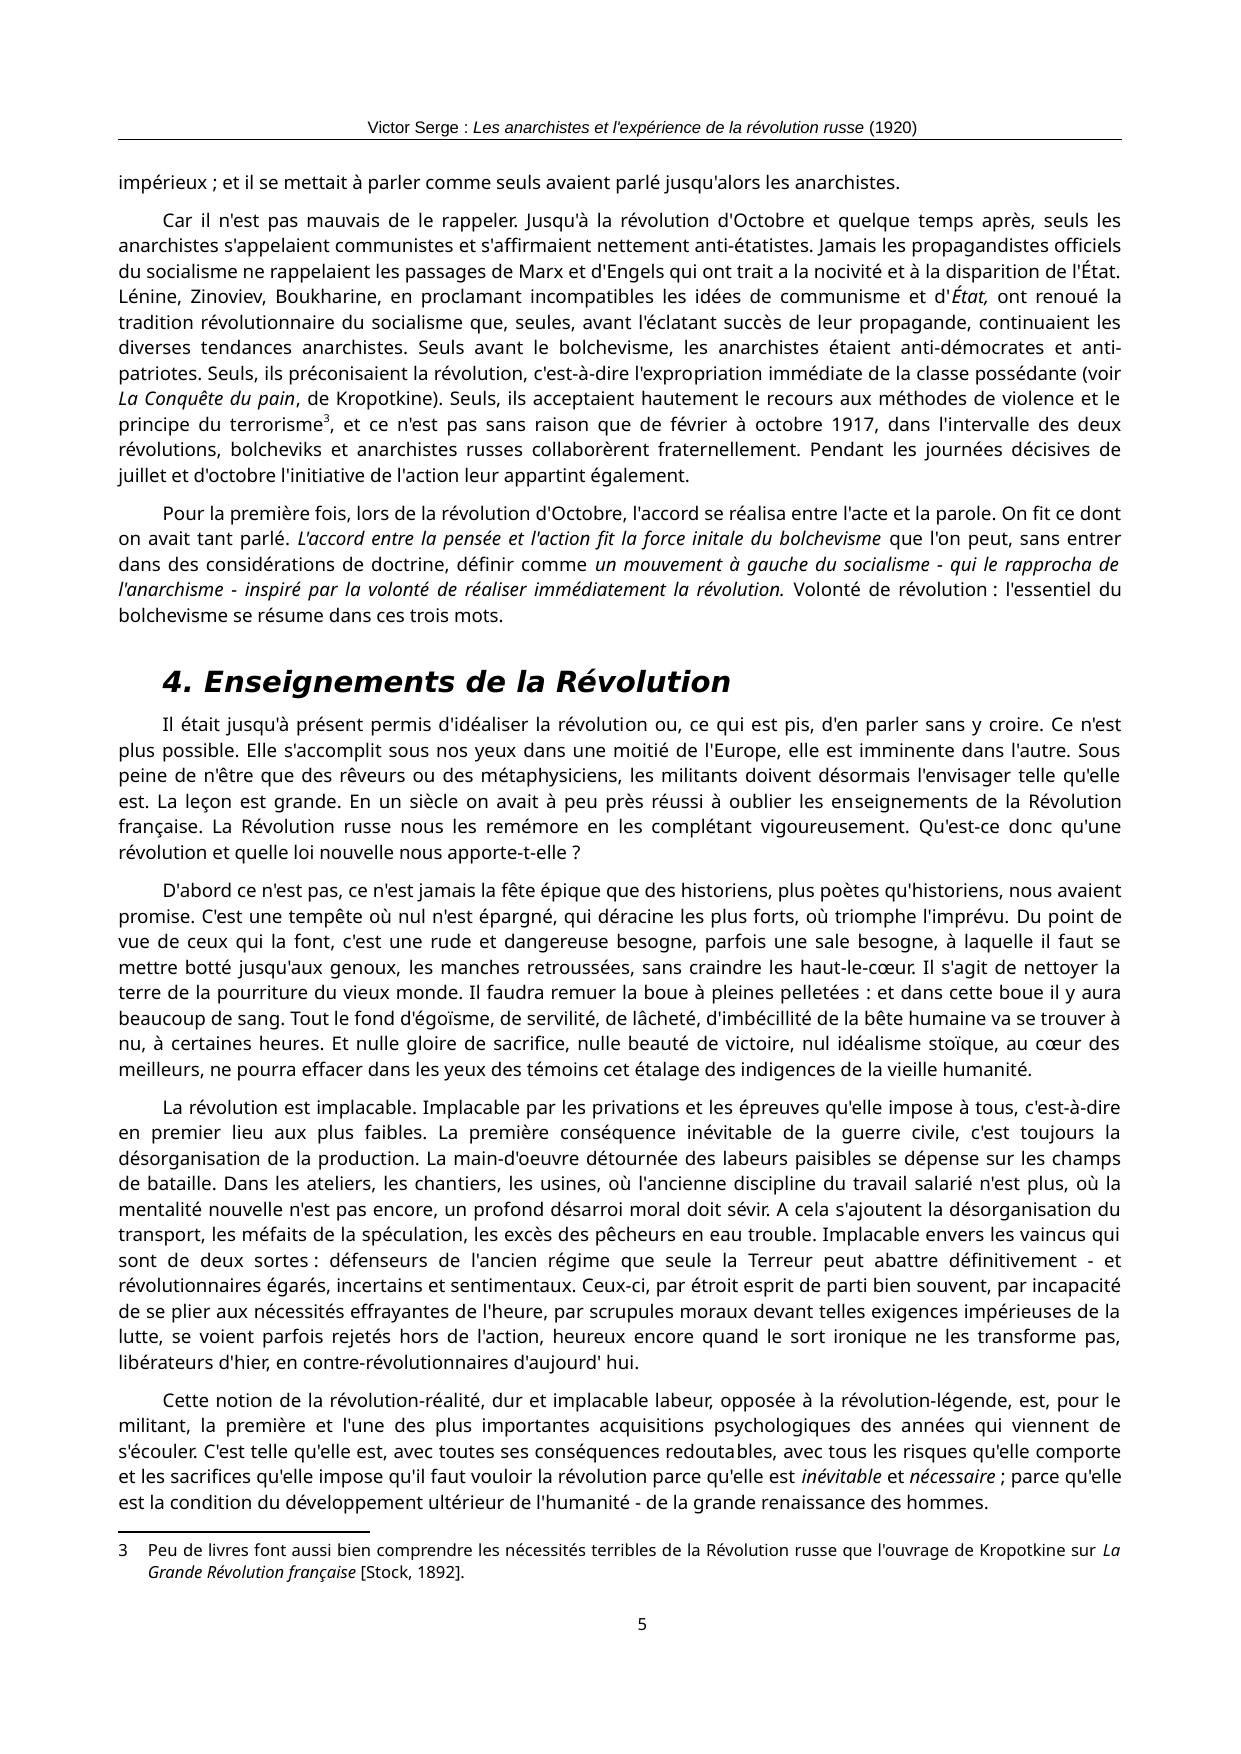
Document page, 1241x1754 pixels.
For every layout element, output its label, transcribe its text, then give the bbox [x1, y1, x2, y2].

subtitle 4. Enseignements de la Révolution [118, 665, 1122, 699]
text Pour la première fois, lors de la révolution d'Octobre, l'accord se réalisa entre l'acte et la parole. On fit ce dont on avait tant parlé. L'accord entre la pensée et l'action fit la force initale du bolchevisme que l'on peut, sans entrer dans des considérations de doctrine, définir comme un mouvement à gauche du socialisme - qui le rapprocha de l'anarchisme - inspiré par la volonté de réaliser immédiatement la révolution. Volonté de révolution : l'essentiel du bolchevisme se résume dans ces trois mots. [118, 500, 1122, 628]
text impérieux ; et il se mettait à parler comme seuls avaient parlé jusqu'alors les anarchistes. [118, 169, 1122, 194]
text D'abord ce n'est pas, ce n'est jamais la fête épique que des historiens, plus poètes qu'historiens, nous avaient promise. C'est une tempête où nul n'est épargné, qui déracine les plus forts, où triomphe l'imprévu. Du point de vue de ceux qui la font, c'est une rude et dangereuse besogne, parfois une sale besogne, à laquelle il faut se mettre botté jusqu'aux genoux, les manches retroussées, sans craindre les haut-le-cœur. Il s'agit de nettoyer la terre de la pourriture du vieux monde. Il faudra remuer la boue à pleines pelletées : et dans cette boue il y aura beaucoup de sang. Tout le fond d'égoïsme, de servilité, de lâcheté, d'imbécillité de la bête humaine va se trouver à nu, à certaines heures. Et nulle gloire de sacrifice, nulle beauté de victoire, nul idéalisme stoïque, au cœur des meilleurs, ne pourra effacer dans les yeux des témoins cet étalage des indigences de la vieille humanité. [118, 877, 1122, 1082]
text Car il n'est pas mauvais de le rappeler. Jusqu'à la révolution d'Octobre et quelque temps après, seuls les anarchistes s'appelaient communistes et s'affirmaient nettement anti-étatistes. Jamais les propagandistes officiels du socialisme ne rappelaient les passages de Marx et d'Engels qui ont trait a la nocivité et à la disparition de l'État. Lénine, Zinoviev, Boukharine, en proclamant incompatibles les idées de communisme et d'État, ont renoué la tradition révolutionnaire du socialisme que, seules, avant l'éclatant succès de leur propagande, continuaient les diverses tendances anarchis­tes. Seuls avant le bolchevisme, les anarchistes étaient anti-démocrates et anti-patriotes. Seuls, ils préconisaient la révolution, c'est-à-dire l'expro­priation immédiate de la classe possédante (voir La Conquête du pain, de Kropotkine). Seuls, ils acceptaient hautement le recours aux méthodes de violence et le principe du terrorisme, et ce n'est pas sans raison que de février à octobre 1917, dans l'intervalle des deux révolutions, bolcheviks et anarchistes russes collaborèrent fraternellement. Pendant les journées décisives de juillet et d'octobre l'initiative de l'action leur appartint également. [118, 207, 1122, 488]
text La révolution est implacable. Implacable par les privations et les épreuves qu'elle impose à tous, c'est-à-dire en premier lieu aux plus faibles. La première conséquence inévitable de la guerre civile, c'est toujours la désorganisation de la production. La main-d'oeuvre détournée des labeurs paisibles se dépense sur les champs de bataille. Dans les ateliers, les chan­tiers, les usines, où l'ancienne discipline du travail salarié n'est plus, où la mentalité nouvelle n'est pas encore, un profond désarroi moral doit sévir. A cela s'ajoutent la désorganisation du transport, les méfaits de la spéculation, les excès des pêcheurs en eau trouble. Implacable envers les vaincus qui sont de deux sortes : défenseurs de l'ancien régime que seule la Terreur peut abattre définitivement - et révolutionnaires égarés, incer­tains et sentimentaux. Ceux-ci, par étroit esprit de parti bien souvent, par incapacité de se plier aux nécessités effrayantes de l'heure, par scrupules moraux devant telles exigences impérieuses de la lutte, se voient parfois rejetés hors de l'action, heureux encore quand le sort ironique ne les transforme pas, libérateurs d'hier, en contre-révolutionnaires d'aujourd' hui. [118, 1094, 1122, 1375]
text Peu de livres font aussi bien comprendre les nécessités terribles de la Révolution russe que l'ouvrage de Kropotkine sur La Grande Révolution française [Stock, 1892]. [118, 1538, 1122, 1583]
text Il était jusqu'à présent permis d'idéaliser la révolution ou, ce qui est pis, d'en parler sans y croire. Ce n'est plus possible. Elle s'accomplit sous nos yeux dans une moitié de l'Europe, elle est imminente dans l'autre. Sous peine de n'être que des rêveurs ou des métaphysiciens, les militants doivent désormais l'envisager telle qu'elle est. La leçon est grande. En un siècle on avait à peu près réussi à oublier les enseignements de la Révolution française. La Révolution russe nous les remémore en les complétant vigoureusement. Qu'est-ce donc qu'une révolution et quelle loi nouvelle nous apporte-t-elle ? [118, 712, 1122, 865]
text Cette notion de la révolution-réalité, dur et implacable labeur, opposée à la révolution-légende, est, pour le militant, la première et l'une des plus importantes acquisitions psychologiques des années qui viennent de s'écouler. C'est telle qu'elle est, avec toutes ses conséquences redouta­bles, avec tous les risques qu'elle comporte et les sacrifices qu'elle impose qu'il faut vouloir la révolution parce qu'elle est inévitable et nécessaire ; parce qu'elle est la condition du développement ultérieur de l'humanité - de la grande renaissance des hommes. [118, 1387, 1122, 1515]
